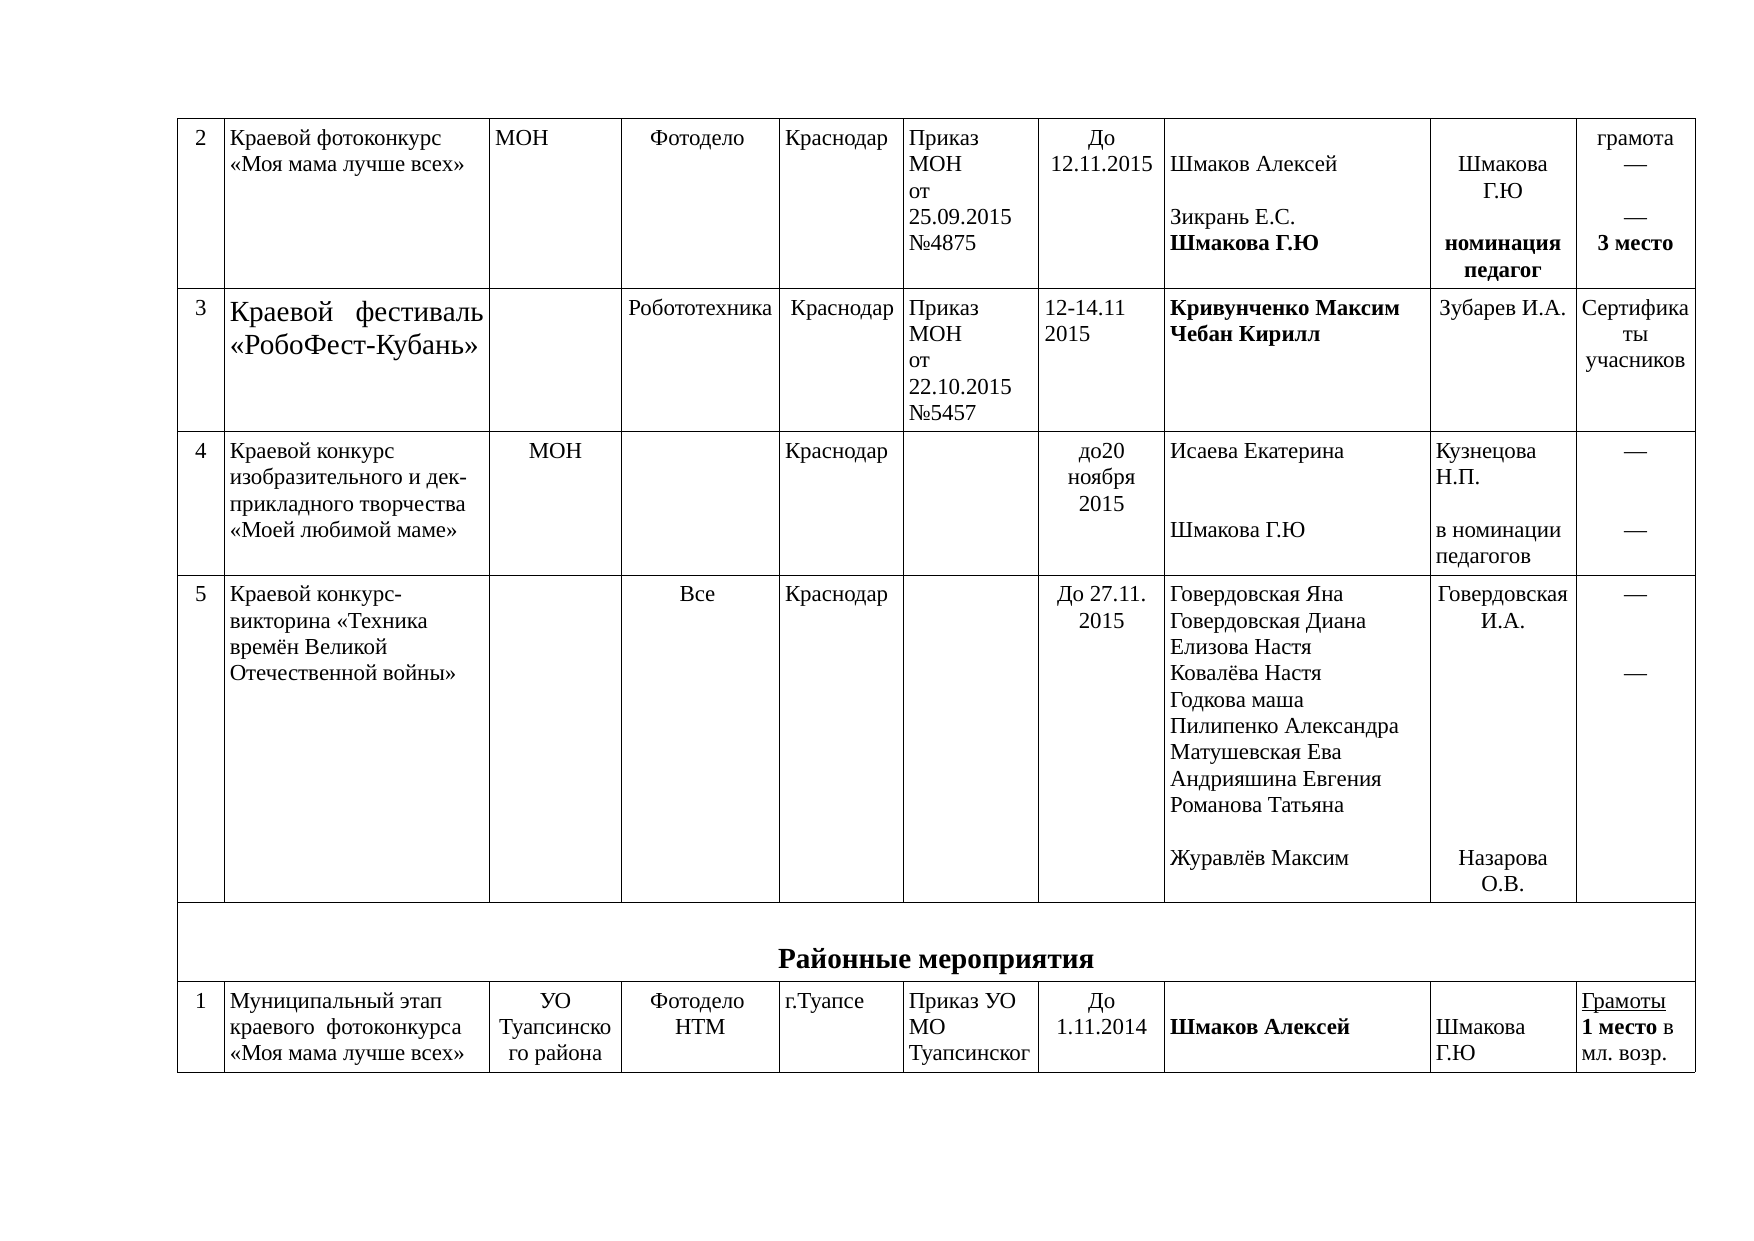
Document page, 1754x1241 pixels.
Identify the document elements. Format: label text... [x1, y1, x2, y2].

table_cell [490, 289, 621, 431]
table_cell Муниципальный этап краевого фотоконкурса «Моя мама лучше всех» [225, 982, 489, 1072]
table_cell Шмаков Алексей Зикрань Е.С. Шмакова Г.Ю [1165, 119, 1430, 288]
table_cell [904, 432, 1038, 574]
table_cell Фотодело НТМ [622, 982, 779, 1072]
table_cell Краснодар [780, 289, 903, 431]
table_cell [904, 576, 1038, 902]
table_cell До 12.11.2015 [1039, 119, 1164, 288]
table_cell Фотодело [622, 119, 779, 288]
table_cell до20 ноября 2015 [1039, 432, 1164, 574]
table_cell Приказ МОН от 22.10.2015 №5457 [904, 289, 1038, 431]
table_cell 4 [178, 432, 224, 574]
table_cell Грамоты 1 место в мл. возр. [1577, 982, 1695, 1072]
table_cell До 27.11. 2015 [1039, 576, 1164, 902]
table_cell Приказ УО МО Туапсинског [904, 982, 1038, 1072]
table_cell Шмакова Г.Ю номинация педагог [1431, 119, 1576, 288]
table_cell Краснодар [780, 432, 903, 574]
table_cell 1 [178, 982, 224, 1072]
table_cell МОН [490, 119, 621, 288]
table_cell Кузнецова Н.П. в номинации педагогов [1431, 432, 1576, 574]
table_cell Говердовская Яна Говердовская Диана Елизова Настя Ковалёва Настя Годкова маша Пилипенко Александра Матушевская Ева Андрияшина Евгения Романова Татьяна Журавлёв Максим [1165, 576, 1430, 902]
table_cell Краевой фестиваль «РобоФест-Кубань» [225, 289, 489, 431]
table_cell УО Туапсинского района [490, 982, 621, 1072]
table_cell — — [1577, 576, 1695, 902]
table_cell — — [1577, 432, 1695, 574]
table_cell Краевой конкурс-викторина «Техника времён Великой Отечественной войны» [225, 576, 489, 902]
table_cell 5 [178, 576, 224, 902]
table_cell Робототехника [622, 289, 779, 431]
table_cell Кривунченко Максим Чебан Кирилл [1165, 289, 1430, 431]
table_cell Краснодар [780, 119, 903, 288]
table_cell 3 [178, 289, 224, 431]
table_cell Говердовская И.А. Назарова О.В. [1431, 576, 1576, 902]
table_cell г.Туапсе [780, 982, 903, 1072]
table_cell 12-14.11 2015 [1039, 289, 1164, 431]
table_cell Шмакова Г.Ю [1431, 982, 1576, 1072]
table_cell грамота — — 3 место [1577, 119, 1695, 288]
table_cell Районные мероприятия [178, 903, 1695, 981]
table_cell [622, 432, 779, 574]
table_cell Шмаков Алексей [1165, 982, 1430, 1072]
table_cell Зубарев И.А. [1431, 289, 1576, 431]
table_cell Сертификаты учасников [1577, 289, 1695, 431]
table_cell Приказ МОН от 25.09.2015 №4875 [904, 119, 1038, 288]
table_cell МОН [490, 432, 621, 574]
table_cell До 1.11.2014 [1039, 982, 1164, 1072]
table_cell Исаева Екатерина Шмакова Г.Ю [1165, 432, 1430, 574]
table_cell Краевой фотоконкурс «Моя мама лучше всех» [225, 119, 489, 288]
table_cell Краснодар [780, 576, 903, 902]
table_cell [490, 576, 621, 902]
table_cell Все [622, 576, 779, 902]
table_cell 2 [178, 119, 224, 288]
table_cell Краевой конкурс изобразительного и дек-прикладного творчества «Моей любимой маме» [225, 432, 489, 574]
